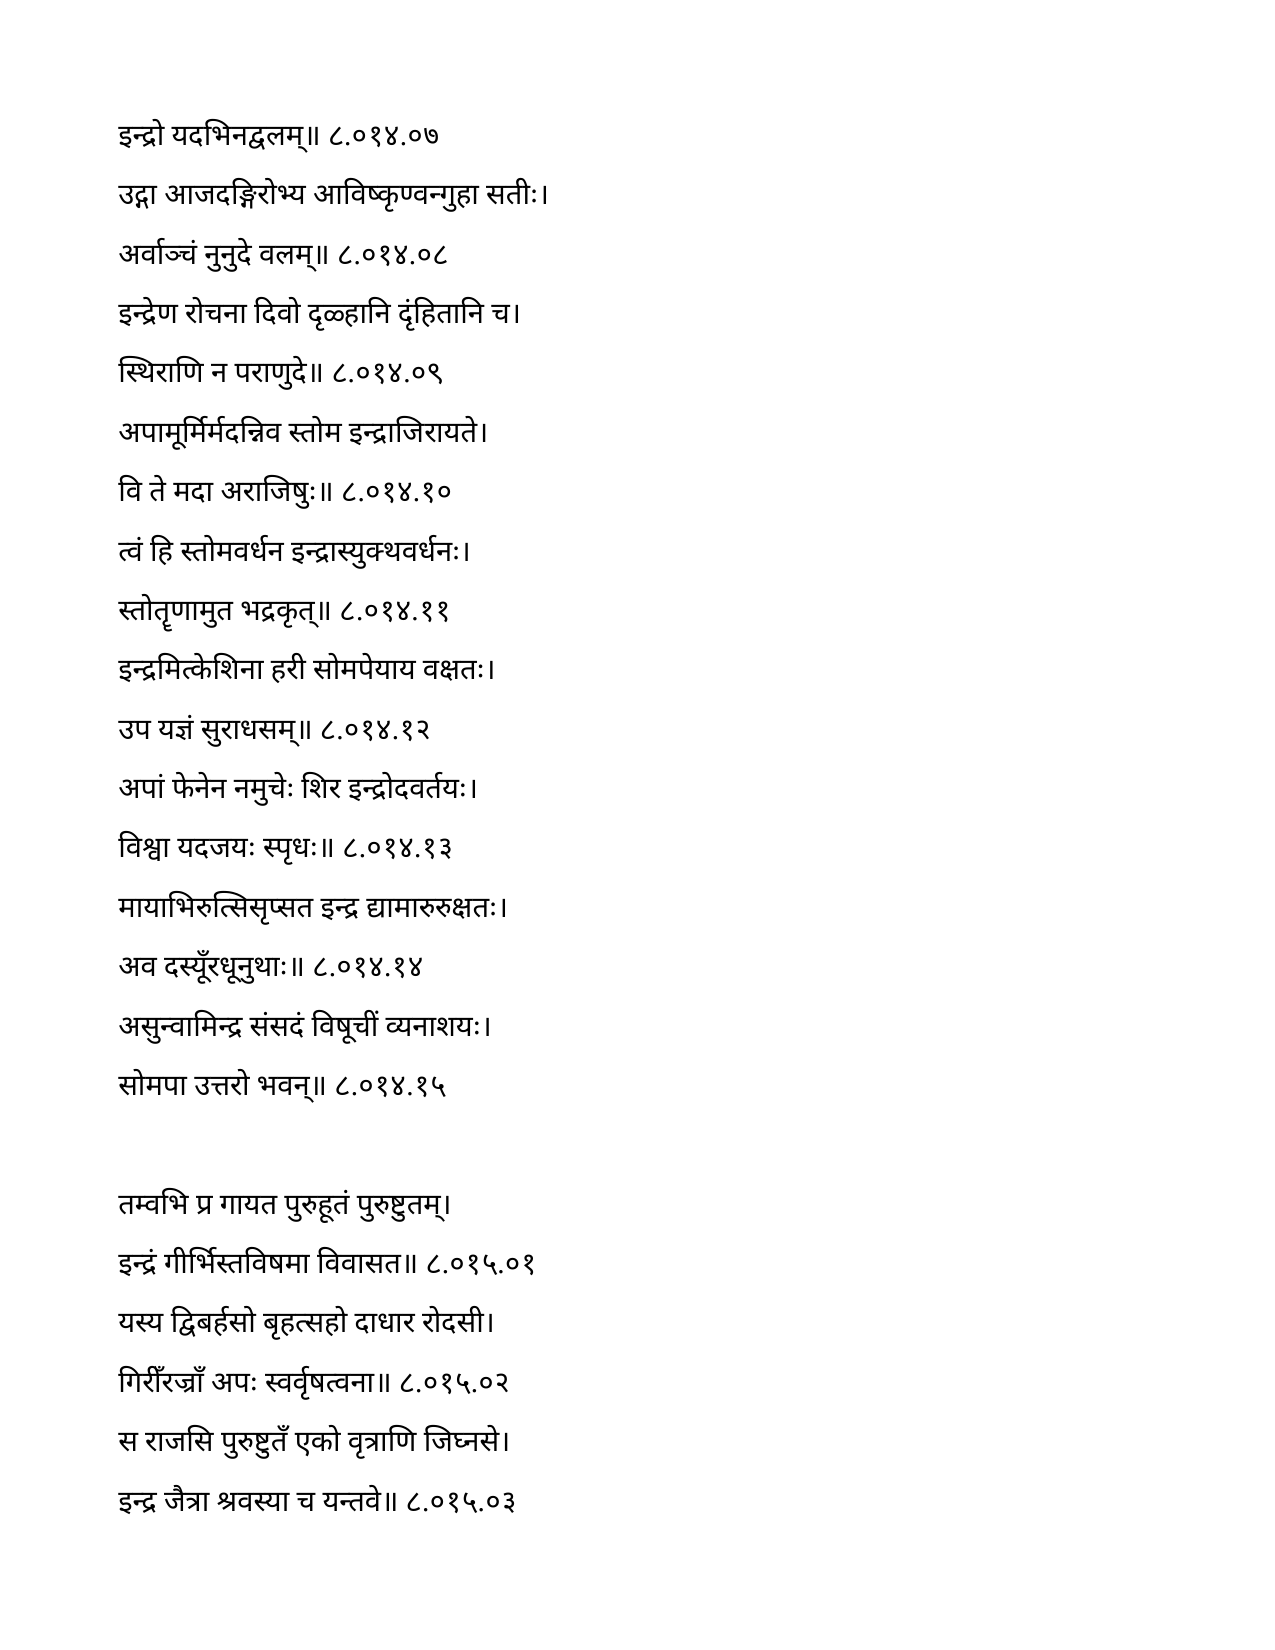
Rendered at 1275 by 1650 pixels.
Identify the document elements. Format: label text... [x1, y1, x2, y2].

text इन्द्र जैत्रा श्रवस्या च यन्तवे॥ ८.०१५.०३ [118, 1484, 1157, 1517]
text गिरीँरज्राँ अपः स्वर्वृषत्वना॥ ८.०१५.०२ [118, 1365, 1157, 1398]
text सोमपा उत्तरो भवन्॥ ८.०१४.१५ [118, 1068, 1157, 1102]
text असुन्वामिन्द्र संसदं विषूचीं व्यनाशयः। [118, 1009, 1157, 1042]
text अव दस्यूँरधूनुथाः॥ ८.०१४.१४ [118, 949, 1157, 983]
text यस्य द्विबर्हसो बृहत्सहो दाधार रोदसी। [273, 1306, 1157, 1339]
text इन्द्रमित्केशिना हरी सोमपेयाय वक्षतः। [118, 652, 1157, 686]
text स्थिराणि न पराणुदे॥ ८.०१४.०९ [289, 356, 1157, 389]
text इन्द्रं गीर्भिस्तविषमा विवासत॥ ८.०१५.०१ [118, 1246, 1157, 1280]
text स राजसि पुरुष्टुतँ एको वृत्राणि जिघ्नसे। [118, 1424, 1157, 1458]
text विश्वा यदजयः स्पृधः॥ ८.०१४.१३ [118, 831, 1157, 864]
text स्थिराणि न पराणुदे॥ ८.०१४.०९ [118, 356, 300, 389]
text उप यज्ञं सुराधसम्॥ ८.०१४.१२ [118, 712, 1157, 745]
text अपां फेनेन नमुचेः शिर इन्द्रोदवर्तयः। [118, 771, 1157, 805]
text उद्गा आजदङ्गिरोभ्य आविष्कृण्वन्गुहा सतीः। [118, 177, 1157, 211]
text तम्वभि प्र गायत पुरुहूतं पुरुष्टुतम्। [118, 1187, 1157, 1220]
text वि ते मदा अराजिषुः॥ ८.०१४.१० [118, 474, 1157, 508]
text इन्द्रेण रोचना दिवो दृळ्हानि दृंहितानि च। [118, 296, 1157, 330]
text यस्य द्विबर्हसो बृहत्सहो दाधार रोदसी। [118, 1306, 341, 1339]
text अर्वाञ्चं नुनुदे वलम्॥ ८.०१४.०८ [118, 237, 1157, 270]
text इन्द्रो यदभिनद्वलम्॥ ८.०१४.०७ [118, 118, 1157, 152]
text स्तोतॄणामुत भद्रकृत्॥ ८.०१४.११ [118, 593, 1157, 627]
text अपामूर्मिर्मदन्निव स्तोम इन्द्राजिरायते। [118, 415, 1157, 448]
text मायाभिरुत्सिसृप्सत इन्द्र द्यामारुरुक्षतः। [118, 890, 1157, 923]
text त्वं हि स्तोमवर्धन इन्द्रास्युक्थवर्धनः। [118, 534, 1157, 567]
